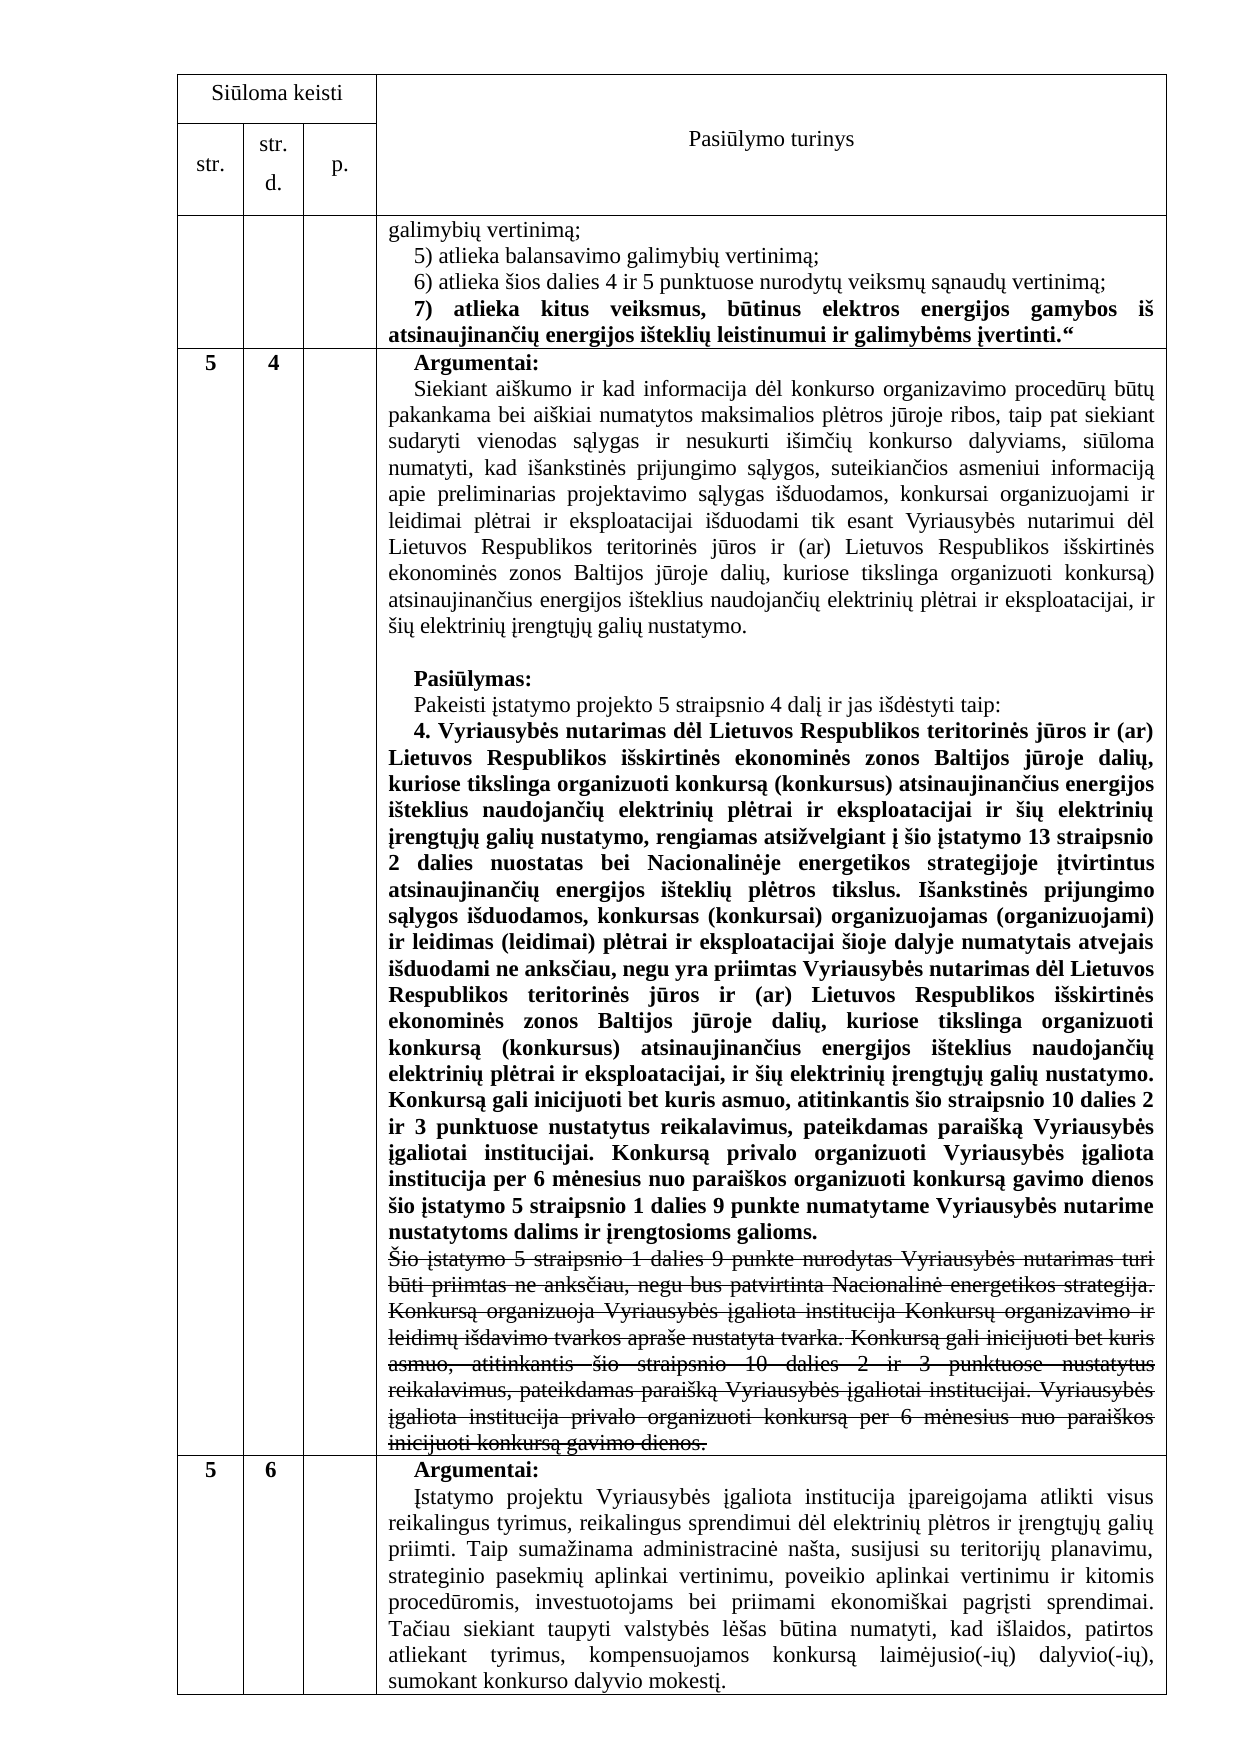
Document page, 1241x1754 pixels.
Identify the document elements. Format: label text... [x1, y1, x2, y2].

table_cell str. [178, 124, 243, 215]
table_header Pasiūlymo turinys [377, 75, 1166, 215]
table_cell galimybių vertinimą; 5) atlieka balansavimo galimybių vertinimą; 6) atlieka šios dalies 4 ir 5 punktuose nurodytų veiksmų sąnaudų vertinimą; 7) atlieka kitus veiksmus, būtinus elektros energijos gamybos iš atsinaujinančių energijos išteklių leistinumui ir galimybėms įvertinti.“ [377, 216, 1166, 347]
table_cell 6 [244, 1456, 303, 1694]
table_cell [304, 216, 376, 347]
table_cell [244, 216, 303, 347]
table_cell [304, 349, 376, 1455]
table_cell Argumentai: Siekiant aiškumo ir kad informacija dėl konkurso organizavimo procedūrų būtų pakankama bei aiškiai numatytos maksimalios plėtros jūroje ribos, taip pat siekiant sudaryti vienodas sąlygas ir nesukurti išimčių konkurso dalyviams, siūloma numatyti, kad išankstinės prijungimo sąlygos, suteikiančios asmeniui informaciją apie preliminarias projektavimo sąlygas išduodamos, konkursai organizuojami ir leidimai plėtrai ir eksploatacijai išduodami tik esant Vyriausybės nutarimui dėl Lietuvos Respublikos teritorinės jūros ir (ar) Lietuvos Respublikos išskirtinės ekonominės zonos Baltijos jūroje dalių, kuriose tikslinga organizuoti konkursą) atsinaujinančius energijos išteklius naudojančių elektrinių plėtrai ir eksploatacijai, ir šių elektrinių įrengtųjų galių nustatymo. Pasiūlymas: Pakeisti įstatymo projekto 5 straipsnio 4 dalį ir jas išdėstyti taip: 4. Vyriausybės nutarimas dėl Lietuvos Respublikos teritorinės jūros ir (ar) Lietuvos Respublikos išskirtinės ekonominės zonos Baltijos jūroje dalių, kuriose tikslinga organizuoti konkursą (konkursus) atsinaujinančius energijos išteklius naudojančių elektrinių plėtrai ir eksploatacijai ir šių elektrinių įrengtųjų galių nustatymo, rengiamas atsižvelgiant į šio įstatymo 13 straipsnio 2 dalies nuostatas bei Nacionalinėje energetikos strategijoje įtvirtintus atsinaujinančių energijos išteklių plėtros tikslus. Išankstinės prijungimo sąlygos išduodamos, konkursas (konkursai) organizuojamas (organizuojami) ir leidimas (leidimai) plėtrai ir eksploatacijai šioje dalyje numatytais atvejais išduodami ne anksčiau, negu yra priimtas Vyriausybės nutarimas dėl Lietuvos Respublikos teritorinės jūros ir (ar) Lietuvos Respublikos išskirtinės ekonominės zonos Baltijos jūroje dalių, kuriose tikslinga organizuoti konkursą (konkursus) atsinaujinančius energijos išteklius naudojančių elektrinių plėtrai ir eksploatacijai, ir šių elektrinių įrengtųjų galių nustatymo. Konkursą gali inicijuoti bet kuris asmuo, atitinkantis šio straipsnio 10 dalies 2 ir 3 punktuose nustatytus reikalavimus, pateikdamas paraišką Vyriausybės įgaliotai institucijai. Konkursą privalo organizuoti Vyriausybės įgaliota institucija per 6 mėnesius nuo paraiškos organizuoti konkursą gavimo dienos šio įstatymo 5 straipsnio 1 dalies 9 punkte numatytame Vyriausybės nutarime nustatytoms dalims ir įrengtosioms galioms. Šio įstatymo 5 straipsnio 1 dalies 9 punkte nurodytas Vyriausybės nutarimas turi būti priimtas ne anksčiau, negu bus patvirtinta Nacionalinė energetikos strategija. Konkursą organizuoja Vyriausybės įgaliota institucija Konkursų organizavimo ir leidimų išdavimo tvarkos apraše nustatyta tvarka. Konkursą gali inicijuoti bet kuris asmuo, atitinkantis šio straipsnio 10 dalies 2 ir 3 punktuose nustatytus reikalavimus, pateikdamas paraišką Vyriausybės įgaliotai institucijai. Vyriausybės įgaliota institucija privalo organizuoti konkursą per 6 mėnesius nuo paraiškos inicijuoti konkursą gavimo dienos. [377, 349, 1166, 1455]
table_cell 5 [178, 349, 243, 1455]
table_cell p. [304, 124, 376, 215]
table_cell [178, 216, 243, 347]
table_cell str. d. [244, 124, 303, 215]
table_cell [304, 1456, 376, 1694]
table_cell 4 [244, 349, 303, 1455]
table_cell 5 [178, 1456, 243, 1694]
table_header Siūloma keisti [178, 75, 376, 123]
table_cell Argumentai: Įstatymo projektu Vyriausybės įgaliota institucija įpareigojama atlikti visus reikalingus tyrimus, reikalingus sprendimui dėl elektrinių plėtros ir įrengtųjų galių priimti. Taip sumažinama administracinė našta, susijusi su teritorijų planavimu, strateginio pasekmių aplinkai vertinimu, poveikio aplinkai vertinimu ir kitomis procedūromis, investuotojams bei priimami ekonomiškai pagrįsti sprendimai. Tačiau siekiant taupyti valstybės lėšas būtina numatyti, kad išlaidos, patirtos atliekant tyrimus, kompensuojamos konkursą laimėjusio(-ių) dalyvio(-ių), sumokant konkurso dalyvio mokestį. Pasiūlymas: Papildyti įstatymo projekto 5 straipsnį nauja 6 dalimi ir ją išdėstyti taip: „6. Išlaidos, patirtos šio straipsnio 1 dalyje numatytiems tyrimams ir kitiems veiksmams atlikti, yra kompensuojamos konkursą laimėjusių dalyvių mokesčiais. Konkurso dalyvio mokesčio dydis nustatomas atsižvelgiant į šio įstatymo 5 straipsnio 1 dalyje 9 punkte numatytame Vyriausybės nutarime nustatytas elektrinių įrengtąsias galias ir paskirstant jas proporcingai konkurse numatomai paskirstyti elektrinių įrengtajai galiai. Konkurso dalyvio mokestis mokamas Vyriausybės įgaliotai institucijai. Jo sumokėjimo, gražinimo bei panaudojimo, nustačius konkurso laimėtoją, tvarka ir terminai nustatomi šio įstatymo 5 straipsnio 1 dalies 8 punkte numatytame tvarkos apraše.“ Buvusią projekto 5 straipsnio 6 dalį atitinkamai laikyti 7 dalimi. [377, 1456, 1166, 1694]
